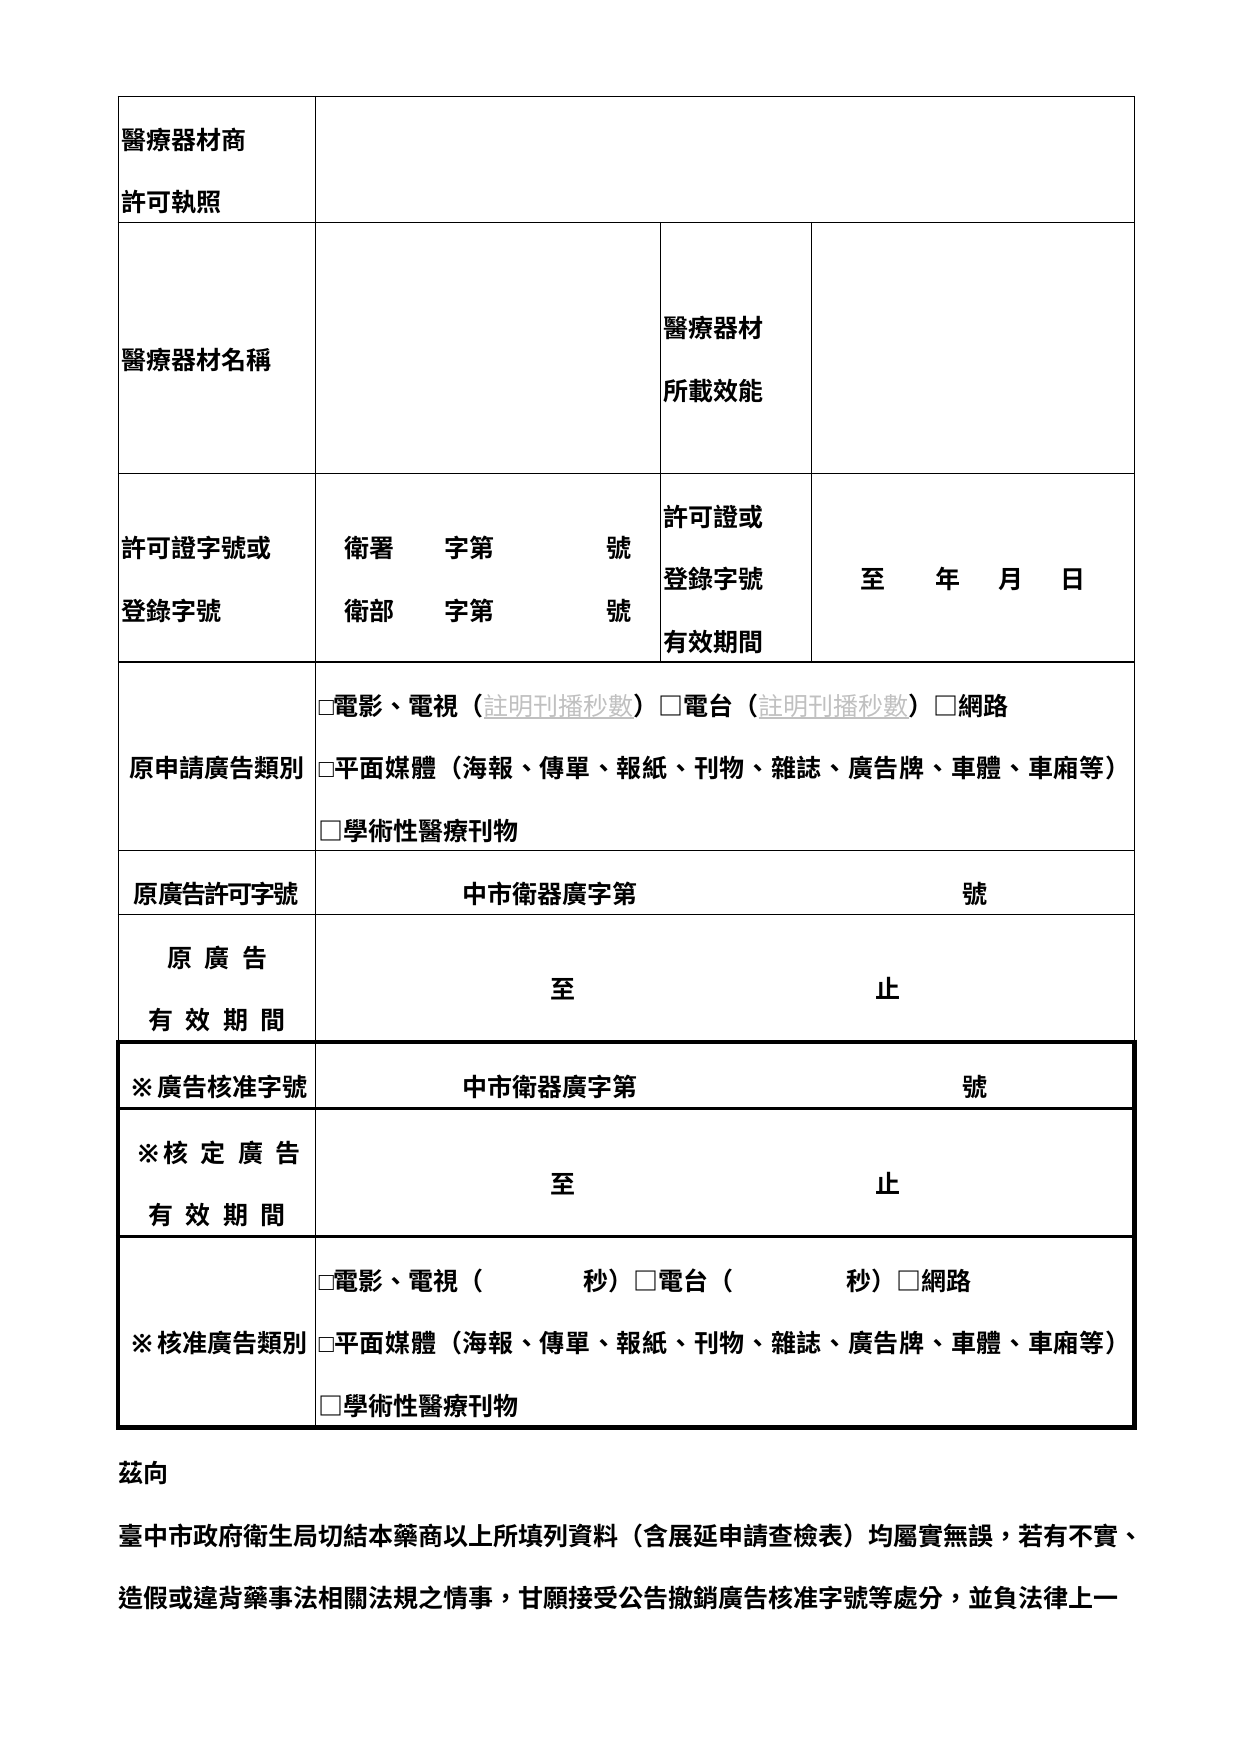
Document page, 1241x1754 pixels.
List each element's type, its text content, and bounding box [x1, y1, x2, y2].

table_cell 至 止 [316, 915, 1134, 1039]
text 茲向 [118, 1430, 1122, 1493]
table_cell ※核 定 廣 告 有 效 期 間 [120, 1110, 315, 1235]
table_cell 醫療器材名稱 [119, 223, 315, 473]
table_cell 衛署 字第 號 衛部 字第 號 [316, 474, 660, 661]
table_cell [316, 223, 660, 473]
table_cell 至 止 [316, 1110, 1132, 1235]
table_cell 許可證或 登錄字號 有效期間 [661, 474, 811, 661]
table_cell 中市衛器廣字第 號 [316, 1044, 1132, 1107]
table_cell [316, 97, 1134, 222]
table_cell ※核准廣告類別 [120, 1238, 315, 1425]
table_cell 許可證字號或 登錄字號 [119, 474, 315, 661]
table_cell 原廣告許可字號 [119, 851, 315, 913]
table_cell [812, 223, 1134, 473]
table_cell 至 年 月 日 [812, 474, 1134, 661]
table_cell 醫療器材商 許可執照 [119, 97, 315, 222]
table_cell 原 廣 告 有 效 期 間 [119, 915, 315, 1039]
text 臺中市政府衛生局切結本藥商以上所填列資料（含展延申請查檢表）均屬實無誤，若有不實、造假或違背藥事法相關法規之情事，甘願接受公告撤銷廣告核准字號等處分，並負法律上一切責任。又，如未依台中市政府衛生局核定內容完整登載或宣播廣告，願受相關法律規定之處分，絕無異議，合具切結書為憑。 [118, 1493, 1122, 1618]
table_cell 中市衛器廣字第 號 [316, 851, 1134, 913]
table_cell □電影、電視（註明刊播秒數）□電台（註明刊播秒數）□網路 □平面媒體（海報、傳單、報紙、刊物、雜誌、廣告牌、車體、車廂等）□學術性醫療刊物 [316, 663, 1134, 850]
table_cell □電影、電視（ 秒）□電台（ 秒）□網路 □平面媒體（海報、傳單、報紙、刊物、雜誌、廣告牌、車體、車廂等）□學術性醫療刊物 [316, 1238, 1132, 1425]
table_cell 原申請廣告類別 [119, 663, 315, 850]
table_cell 醫療器材 所載效能 [661, 223, 811, 473]
table_cell ※廣告核准字號 [120, 1044, 315, 1107]
